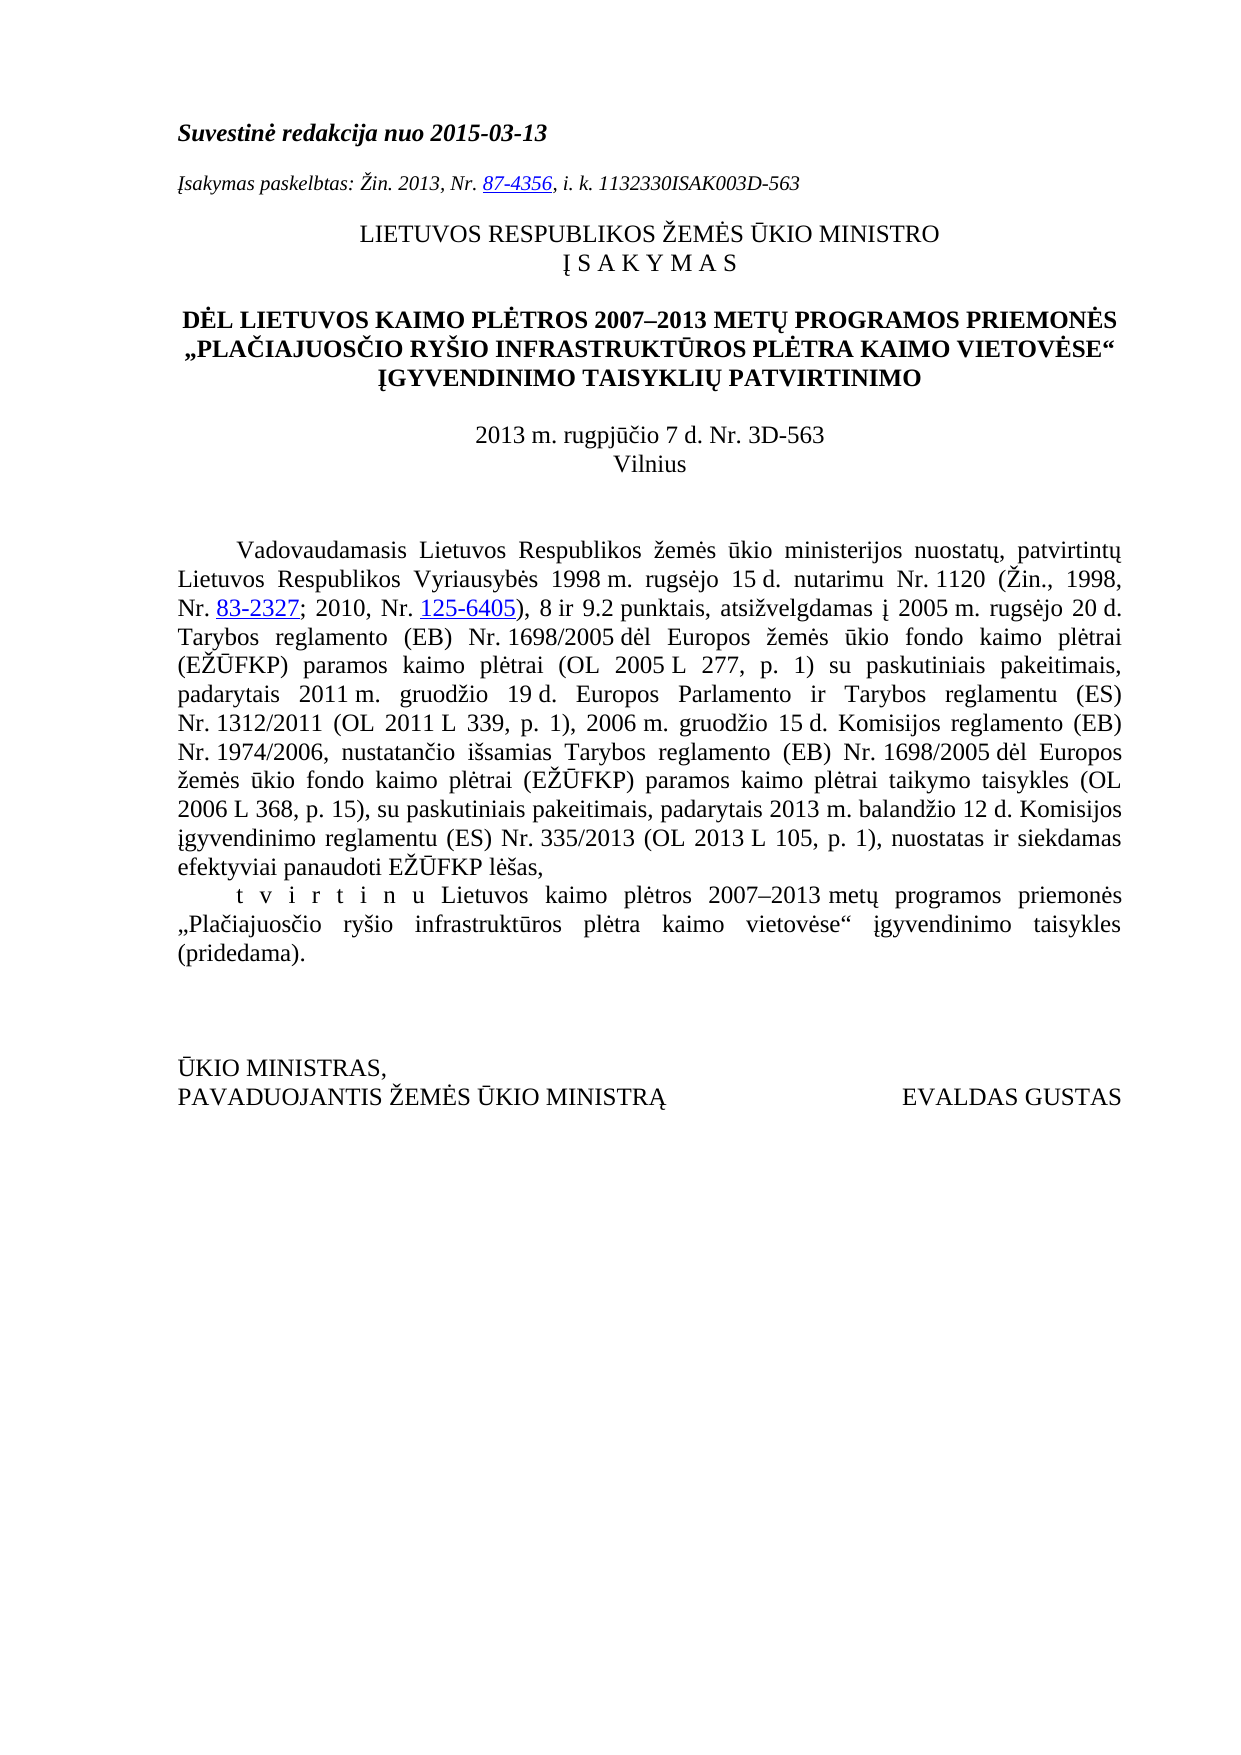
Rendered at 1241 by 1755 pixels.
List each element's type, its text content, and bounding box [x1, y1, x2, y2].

text Į S A K Y M A S [177, 248, 1122, 277]
text Ūkio ministras, [177, 1053, 1122, 1082]
text Vadovaudamasis Lietuvos Respublikos žemės ūkio ministerijos nuostatų, patvirtintų Lietuvos Respublikos Vyriausybės 1998 m. rugsėjo 15 d. nutarimu Nr. 1120 (Žin., 1998, Nr. 83-2327; 2010, Nr. 125-6405), 8 ir 9.2 punktais, atsižvelgdamas į 2005 m. rugsėjo 20 d. Tarybos reglamento (EB) Nr. 1698/2005 dėl Europos žemės ūkio fondo kaimo plėtrai (EŽŪFKP) paramos kaimo plėtrai (OL 2005 L 277, p. 1) su paskutiniais pakeitimais, padarytais 2011 m. gruodžio 19 d. Europos Parlamento ir Tarybos reglamentu (ES) Nr. 1312/2011 (OL 2011 L 339, p. 1), 2006 m. gruodžio 15 d. Komisijos reglamento (EB) Nr. 1974/2006, nustatančio išsamias Tarybos reglamento (EB) Nr. 1698/2005 dėl Europos žemės ūkio fondo kaimo plėtrai (EŽŪFKP) paramos kaimo plėtrai taikymo taisykles (OL 2006 L 368, p. 15), su paskutiniais pakeitimais, padarytais 2013 m. balandžio 12 d. Komisijos įgyvendinimo reglamentu (ES) Nr. 335/2013 (OL 2013 L 105, p. 1), nuostatas ir siekdamas efektyviai panaudoti EŽŪFKP lėšas, [177, 535, 1122, 880]
text pavaduojantis žemės ūkio ministrą Evaldas Gustas [177, 1082, 1122, 1110]
text Įsakymas paskelbtas: Žin. 2013, Nr. 87-4356, i. k. 1132330ISAK003D-563 [177, 171, 1122, 195]
text t v i r t i n u Lietuvos kaimo plėtros 2007–2013 metų programos priemonės „Plačiajuosčio ryšio infrastruktūros plėtra kaimo vietovėse“ įgyvendinimo taisykles (pridedama). [177, 880, 1122, 967]
text DĖL LIETUVOS KAIMO PLĖTROS 2007–2013 METŲ PROGRAMOS PRIEMONĖS „PLAČIAJUOSČIO RYŠIO INFRASTRUKTŪROS PLĖTRA KAIMO VIETOVĖSE“ ĮGYVENDINIMO TAISYKLIŲ PATVIRTINIMO [177, 305, 1122, 392]
text Suvestinė redakcija nuo 2015-03-13 [177, 118, 1122, 147]
text LIETUVOS RESPUBLIKOS ŽEMĖS ŪKIO MINISTRO [177, 219, 1122, 248]
text Vilnius [177, 449, 1122, 478]
text 2013 m. rugpjūčio 7 d. Nr. 3D-563 [177, 420, 1122, 449]
